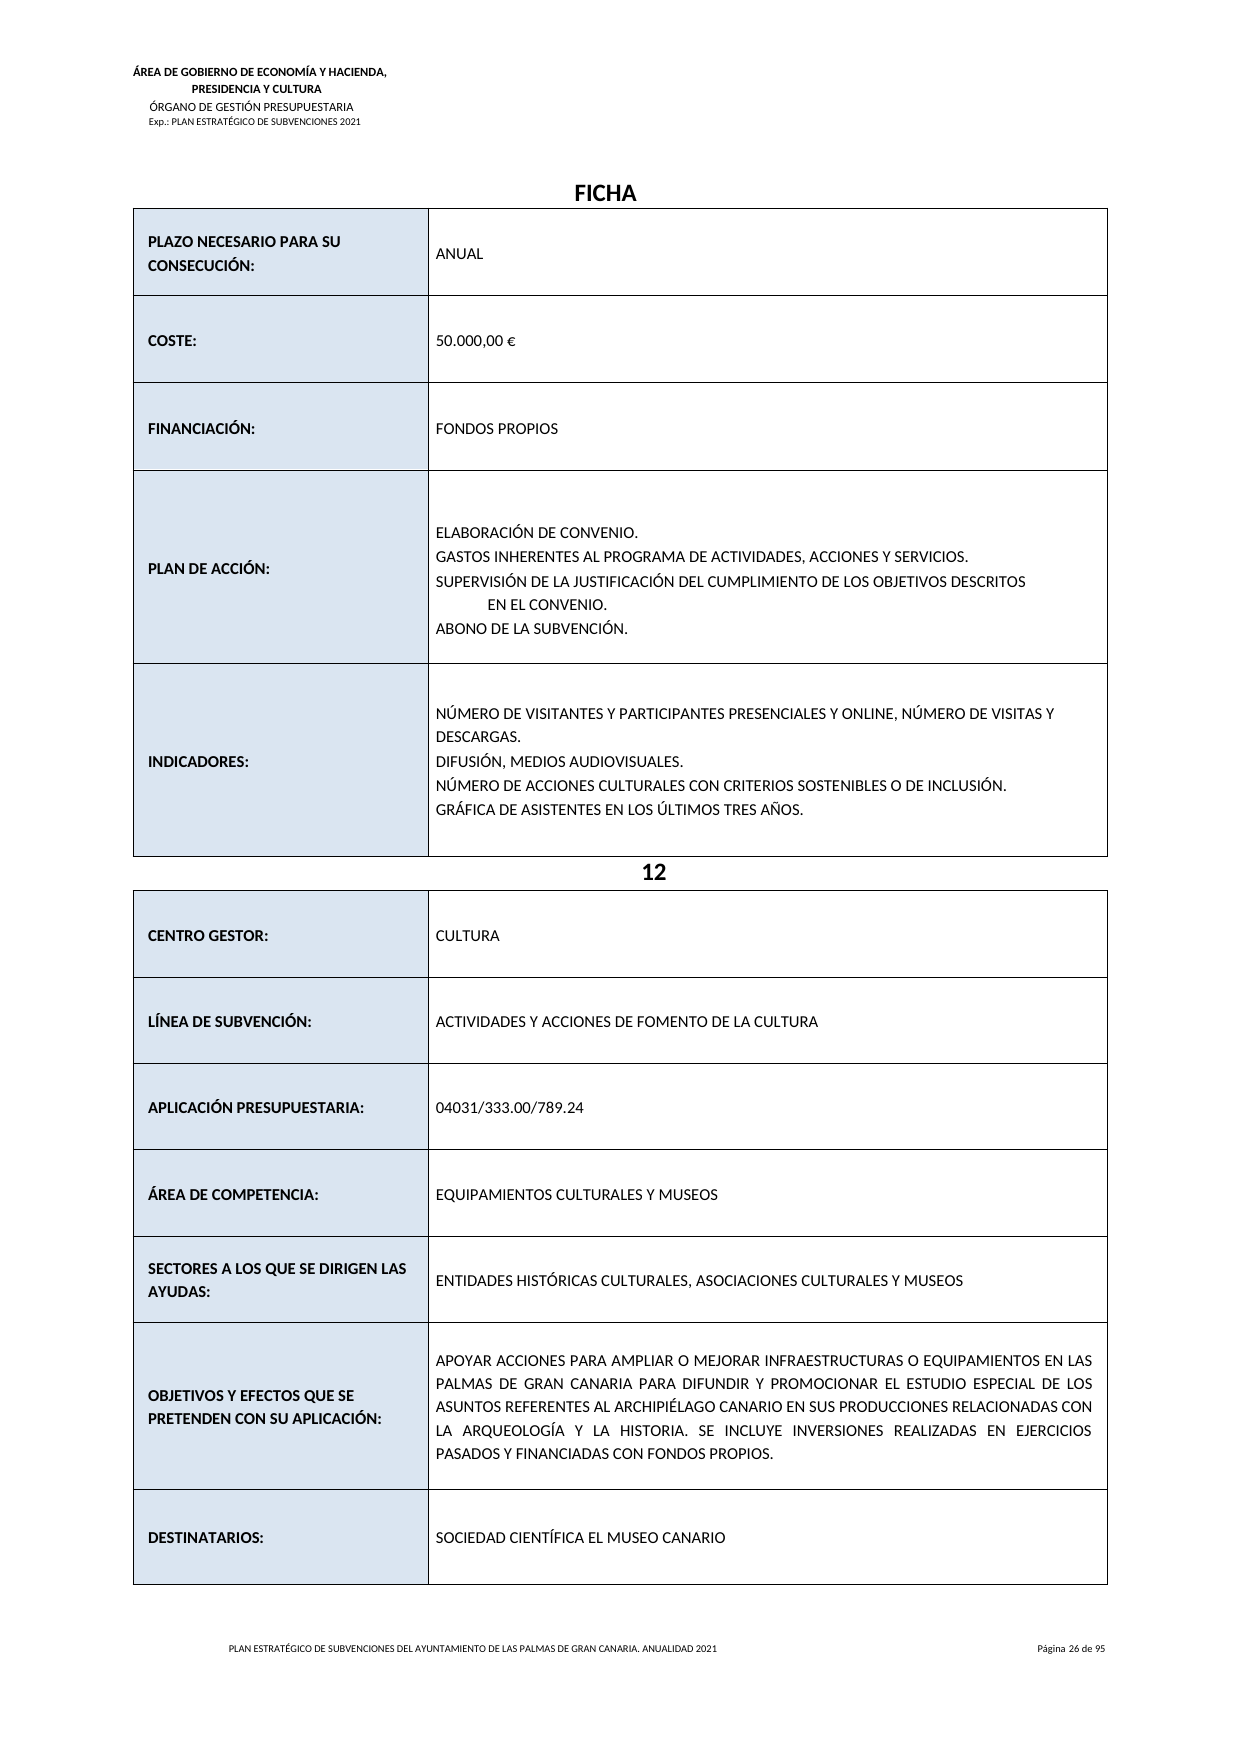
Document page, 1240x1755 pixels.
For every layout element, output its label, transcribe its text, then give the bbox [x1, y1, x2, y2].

table_cell COSTE: [134, 296, 428, 382]
table_cell SECTORES A LOS QUE SE DIRIGEN LAS AYUDAS: [134, 1237, 428, 1322]
table_cell PLAZO NECESARIO PARA SU CONSECUCIÓN: [134, 209, 428, 295]
table_cell FONDOS PROPIOS [429, 383, 1107, 469]
table_cell LÍNEA DE SUBVENCIÓN: [134, 978, 428, 1063]
table_cell ENTIDADES HISTÓRICAS CULTURALES, ASOCIACIONES CULTURALES Y MUSEOS [429, 1237, 1107, 1322]
text 12 [641, 857, 667, 887]
table_cell FINANCIACIÓN: [134, 383, 428, 469]
table_cell APLICACIÓN PRESUPUESTARIA: [134, 1064, 428, 1149]
table_cell ANUAL [429, 209, 1107, 295]
table_cell ELABORACIÓN DE CONVENIO. GASTOS INHERENTES AL PROGRAMA DE ACTIVIDADES, ACCIONES Y SERVICIOS. SUPERVISIÓN DE LA JUSTIFICACIÓN DEL CUMPLIMIENTO DE LOS OBJETIVOS DESCRITOS EN EL CONVENIO. ABONO DE LA SUBVENCIÓN. [429, 471, 1107, 663]
table_header CENTRO GESTOR: [134, 891, 428, 977]
table_cell SOCIEDAD CIENTÍFICA EL MUSEO CANARIO [429, 1490, 1107, 1584]
table_cell OBJETIVOS Y EFECTOS QUE SE PRETENDEN CON SU APLICACIÓN: [134, 1323, 428, 1489]
table_cell PLAN DE ACCIÓN: [134, 471, 428, 663]
table_cell ACTIVIDADES Y ACCIONES DE FOMENTO DE LA CULTURA [429, 978, 1107, 1063]
table_cell DESTINATARIOS: [134, 1490, 428, 1584]
table_cell 04031/333.00/789.24 [429, 1064, 1107, 1149]
table_cell NÚMERO DE VISITANTES Y PARTICIPANTES PRESENCIALES Y ONLINE, NÚMERO DE VISITAS Y DESCARGAS. DIFUSIÓN, MEDIOS AUDIOVISUALES. NÚMERO DE ACCIONES CULTURALES CON CRITERIOS SOSTENIBLES O DE INCLUSIÓN. GRÁFICA DE ASISTENTES EN LOS ÚLTIMOS TRES AÑOS. [429, 664, 1107, 856]
table_header CULTURA [429, 891, 1107, 977]
table_cell APOYAR ACCIONES PARA AMPLIAR O MEJORAR INFRAESTRUCTURAS O EQUIPAMIENTOS EN LAS PALMAS DE GRAN CANARIA PARA DIFUNDIR Y PROMOCIONAR EL ESTUDIO ESPECIAL DE LOS ASUNTOS REFERENTES AL ARCHIPIÉLAGO CANARIO EN SUS PRODUCCIONES RELACIONADAS CON LA ARQUEOLOGÍA Y LA HISTORIA. SE INCLUYE INVERSIONES REALIZADAS EN EJERCICIOS PASADOS Y FINANCIADAS CON FONDOS PROPIOS. [429, 1323, 1107, 1489]
table_cell ÁREA DE COMPETENCIA: [134, 1150, 428, 1236]
table_cell INDICADORES: [134, 664, 428, 856]
table_cell EQUIPAMIENTOS CULTURALES Y MUSEOS [429, 1150, 1107, 1236]
table_cell 50.000,00 € [429, 296, 1107, 382]
